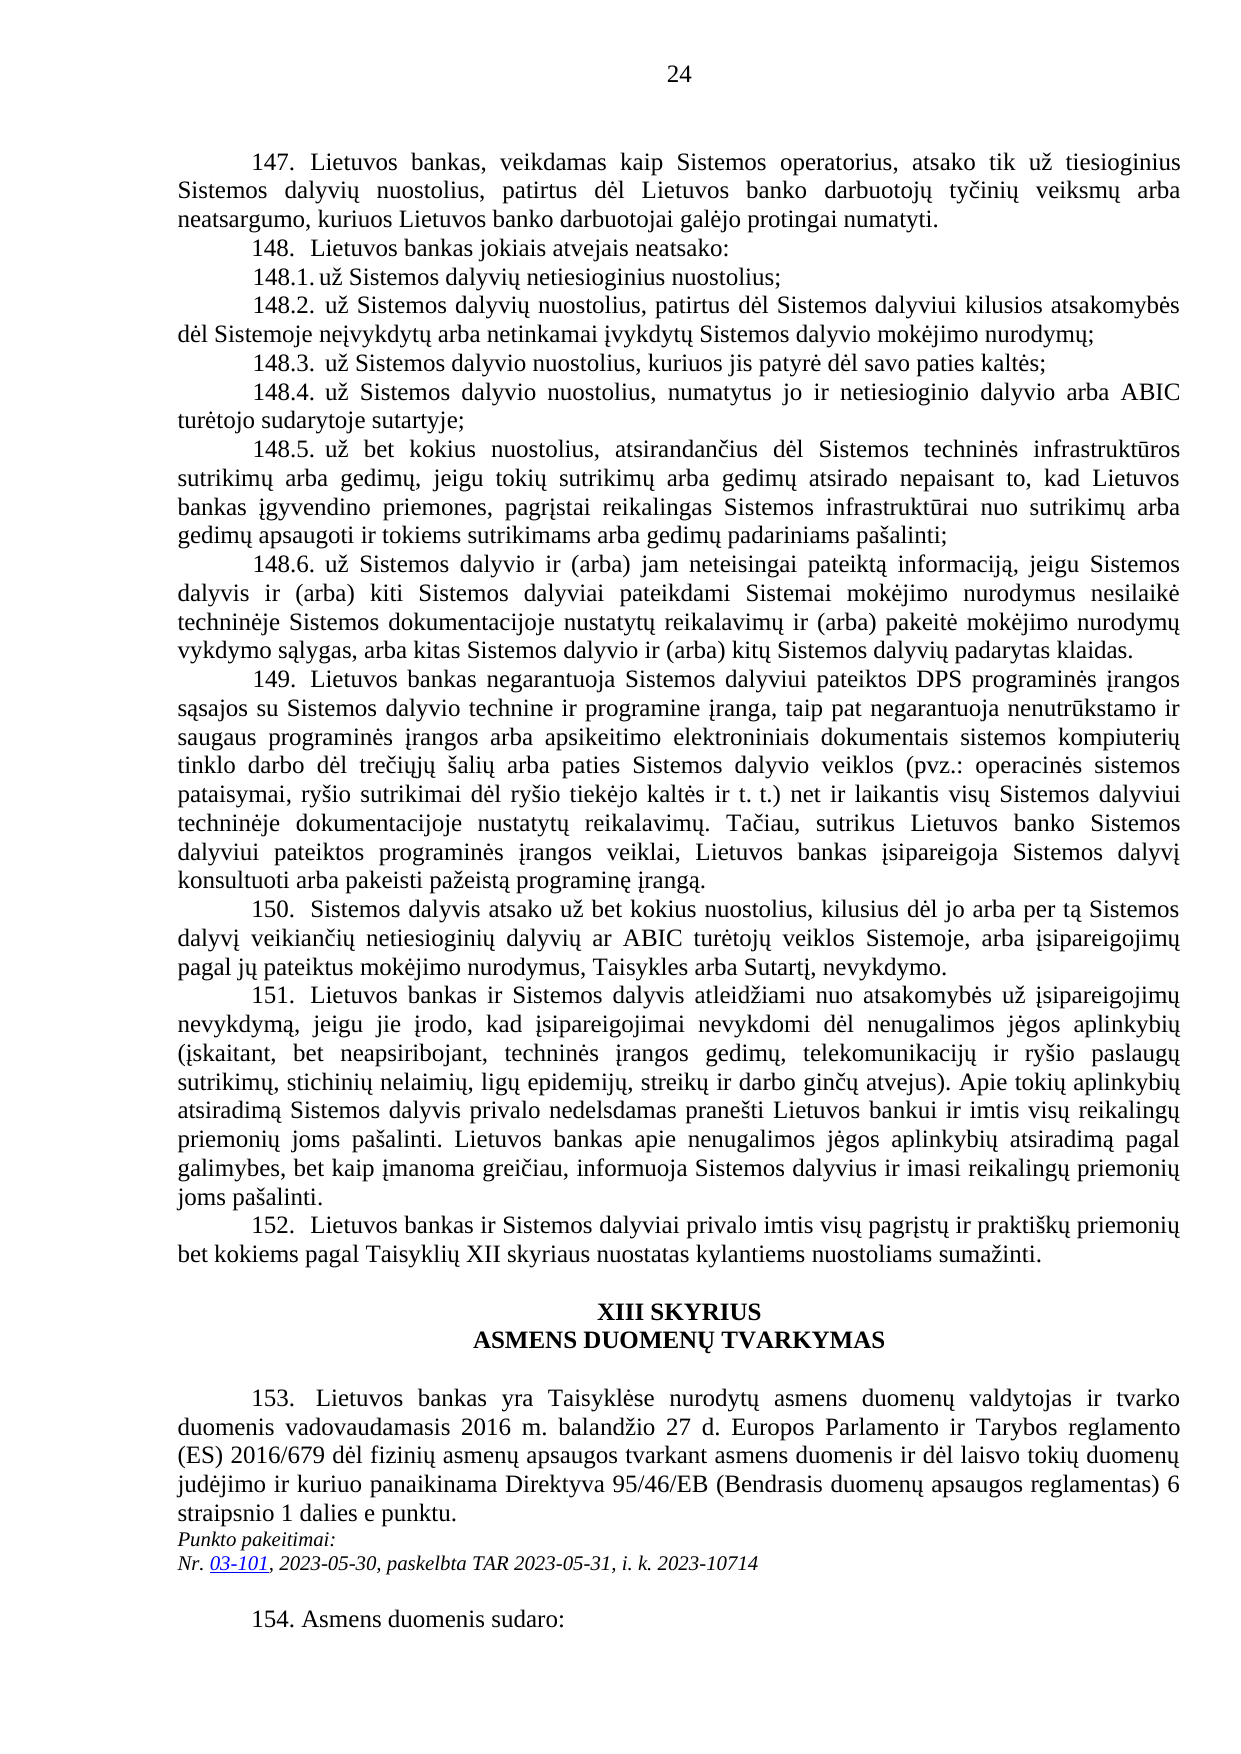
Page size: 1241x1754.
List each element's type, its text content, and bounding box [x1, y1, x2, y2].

text 148. Lietuvos bankas jokiais atvejais neatsako: [177, 233, 1181, 262]
text 154. Asmens duomenis sudaro: [177, 1604, 1181, 1632]
text ASMENS DUOMENŲ TVARKYMAS [177, 1326, 1181, 1354]
text 148.5. už bet kokius nuostolius, atsirandančius dėl Sistemos techninės infrastruktūros sutrikimų arba gedimų, jeigu tokių sutrikimų arba gedimų atsirado nepaisant to, kad Lietuvos bankas įgyvendino priemones, pagrįstai reikalingas Sistemos infrastruktūrai nuo sutrikimų arba gedimų apsaugoti ir tokiems sutrikimams arba gedimų padariniams pašalinti; [177, 434, 1181, 549]
text 150. Sistemos dalyvis atsako už bet kokius nuostolius, kilusius dėl jo arba per tą Sistemos dalyvį veikiančių netiesioginių dalyvių ar ABIC turėtojų veiklos Sistemoje, arba įsipareigojimų pagal jų pateiktus mokėjimo nurodymus, Taisykles arba Sutartį, nevykdymo. [177, 894, 1181, 981]
text 148.6. už Sistemos dalyvio ir (arba) jam neteisingai pateiktą informaciją, jeigu Sistemos dalyvis ir (arba) kiti Sistemos dalyviai pateikdami Sistemai mokėjimo nurodymus nesilaikė techninėje Sistemos dokumentacijoje nustatytų reikalavimų ir (arba) pakeitė mokėjimo nurodymų vykdymo sąlygas, arba kitas Sistemos dalyvio ir (arba) kitų Sistemos dalyvių padarytas klaidas. [177, 549, 1181, 664]
text 147. Lietuvos bankas, veikdamas kaip Sistemos operatorius, atsako tik už tiesioginius Sistemos dalyvių nuostolius, patirtus dėl Lietuvos banko darbuotojų tyčinių veiksmų arba neatsargumo, kuriuos Lietuvos banko darbuotojai galėjo protingai numatyti. [177, 147, 1181, 233]
text XIII SKYRIUS [177, 1297, 1181, 1326]
text 153. Lietuvos bankas yra Taisyklėse nurodytų asmens duomenų valdytojas ir tvarko duomenis vadovaudamasis 2016 m. balandžio 27 d. Europos Parlamento ir Tarybos reglamento (ES) 2016/679 dėl fizinių asmenų apsaugos tvarkant asmens duomenis ir dėl laisvo tokių duomenų judėjimo ir kuriuo panaikinama Direktyva 95/46/EB (Bendrasis duomenų apsaugos reglamentas) 6 straipsnio 1 dalies e punktu. [177, 1383, 1181, 1527]
text 152. Lietuvos bankas ir Sistemos dalyviai privalo imtis visų pagrįstų ir praktiškų priemonių bet kokiems pagal Taisyklių XII skyriaus nuostatas kylantiems nuostoliams sumažinti. [177, 1211, 1181, 1268]
text Punkto pakeitimai: [177, 1527, 1181, 1551]
text 149. Lietuvos bankas negarantuoja Sistemos dalyviui pateiktos DPS programinės įrangos sąsajos su Sistemos dalyvio technine ir programine įranga, taip pat negarantuoja nenutrūkstamo ir saugaus programinės įrangos arba apsikeitimo elektroniniais dokumentais sistemos kompiuterių tinklo darbo dėl trečiųjų šalių arba paties Sistemos dalyvio veiklos (pvz.: operacinės sistemos pataisymai, ryšio sutrikimai dėl ryšio tiekėjo kaltės ir t. t.) net ir laikantis visų Sistemos dalyviui techninėje dokumentacijoje nustatytų reikalavimų. Tačiau, sutrikus Lietuvos banko Sistemos dalyviui pateiktos programinės įrangos veiklai, Lietuvos bankas įsipareigoja Sistemos dalyvį konsultuoti arba pakeisti pažeistą programinę įrangą. [177, 664, 1181, 894]
text 148.4. už Sistemos dalyvio nuostolius, numatytus jo ir netiesioginio dalyvio arba ABIC turėtojo sudarytoje sutartyje; [177, 377, 1181, 434]
text 148.3. už Sistemos dalyvio nuostolius, kuriuos jis patyrė dėl savo paties kaltės; [177, 348, 1181, 377]
text 148.2. už Sistemos dalyvių nuostolius, patirtus dėl Sistemos dalyviui kilusios atsakomybės dėl Sistemoje neįvykdytų arba netinkamai įvykdytų Sistemos dalyvio mokėjimo nurodymų; [177, 291, 1181, 348]
text Nr. 03-101, 2023-05-30, paskelbta TAR 2023-05-31, i. k. 2023-10714 [177, 1551, 1181, 1575]
text 151. Lietuvos bankas ir Sistemos dalyvis atleidžiami nuo atsakomybės už įsipareigojimų nevykdymą, jeigu jie įrodo, kad įsipareigojimai nevykdomi dėl nenugalimos jėgos aplinkybių (įskaitant, bet neapsiribojant, techninės įrangos gedimų, telekomunikacijų ir ryšio paslaugų sutrikimų, stichinių nelaimių, ligų epidemijų, streikų ir darbo ginčų atvejus). Apie tokių aplinkybių atsiradimą Sistemos dalyvis privalo nedelsdamas pranešti Lietuvos bankui ir imtis visų reikalingų priemonių joms pašalinti. Lietuvos bankas apie nenugalimos jėgos aplinkybių atsiradimą pagal galimybes, bet kaip įmanoma greičiau, informuoja Sistemos dalyvius ir imasi reikalingų priemonių joms pašalinti. [177, 981, 1181, 1211]
text 148.1. už Sistemos dalyvių netiesioginius nuostolius; [177, 262, 1181, 291]
